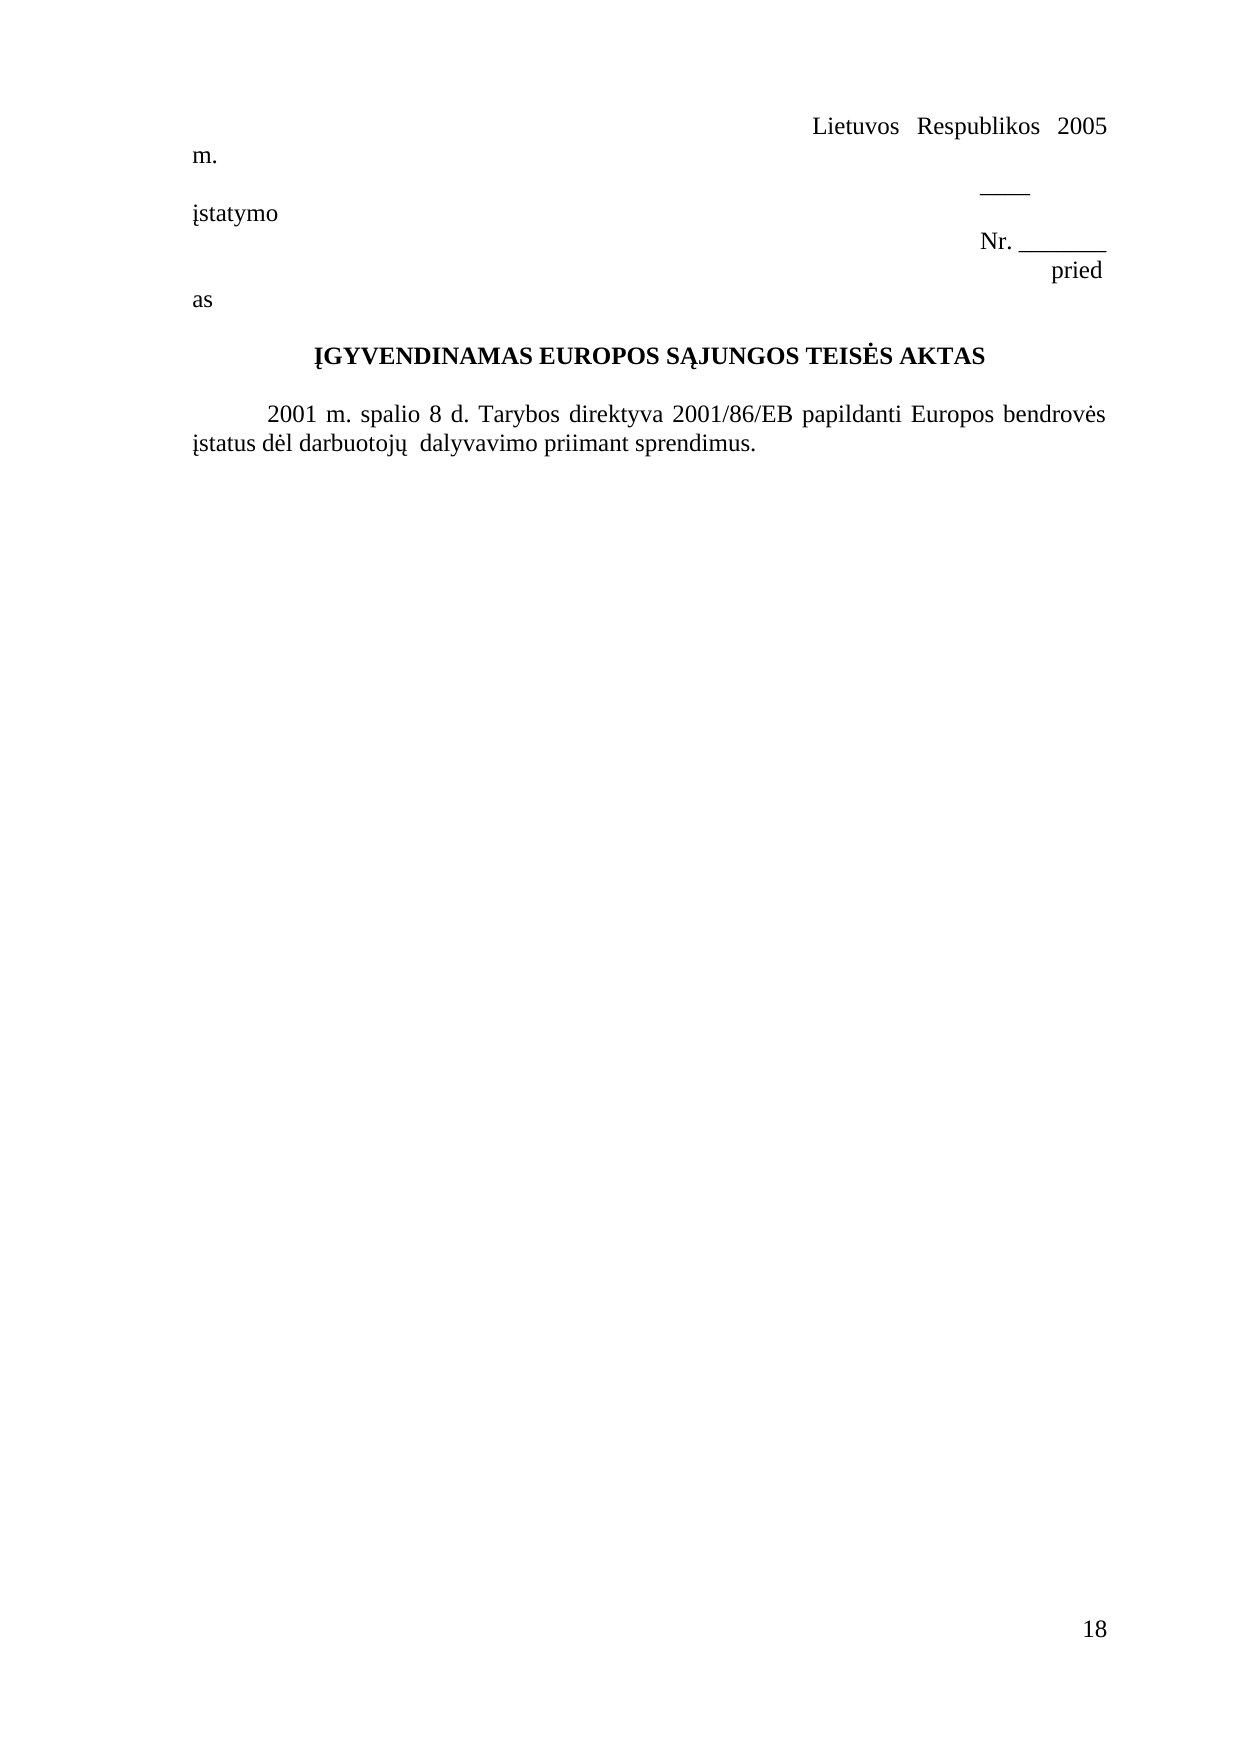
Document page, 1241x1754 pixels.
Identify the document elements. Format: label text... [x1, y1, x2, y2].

text Nr. _______ [192, 226, 1107, 255]
text ____ įstatymo [192, 169, 1107, 226]
text ĮGYVENDINAMAS EUROPOS SĄJUNGOS TEISĖS AKTAS [192, 341, 1107, 370]
text priedas [192, 255, 1107, 313]
text Lietuvos Respublikos 2005 m. [192, 111, 1107, 169]
text 2001 m. spalio 8 d. Tarybos direktyva 2001/86/EB papildanti Europos bendrovės įstatus dėl darbuotojų dalyvavimo priimant sprendimus. [192, 399, 1107, 456]
